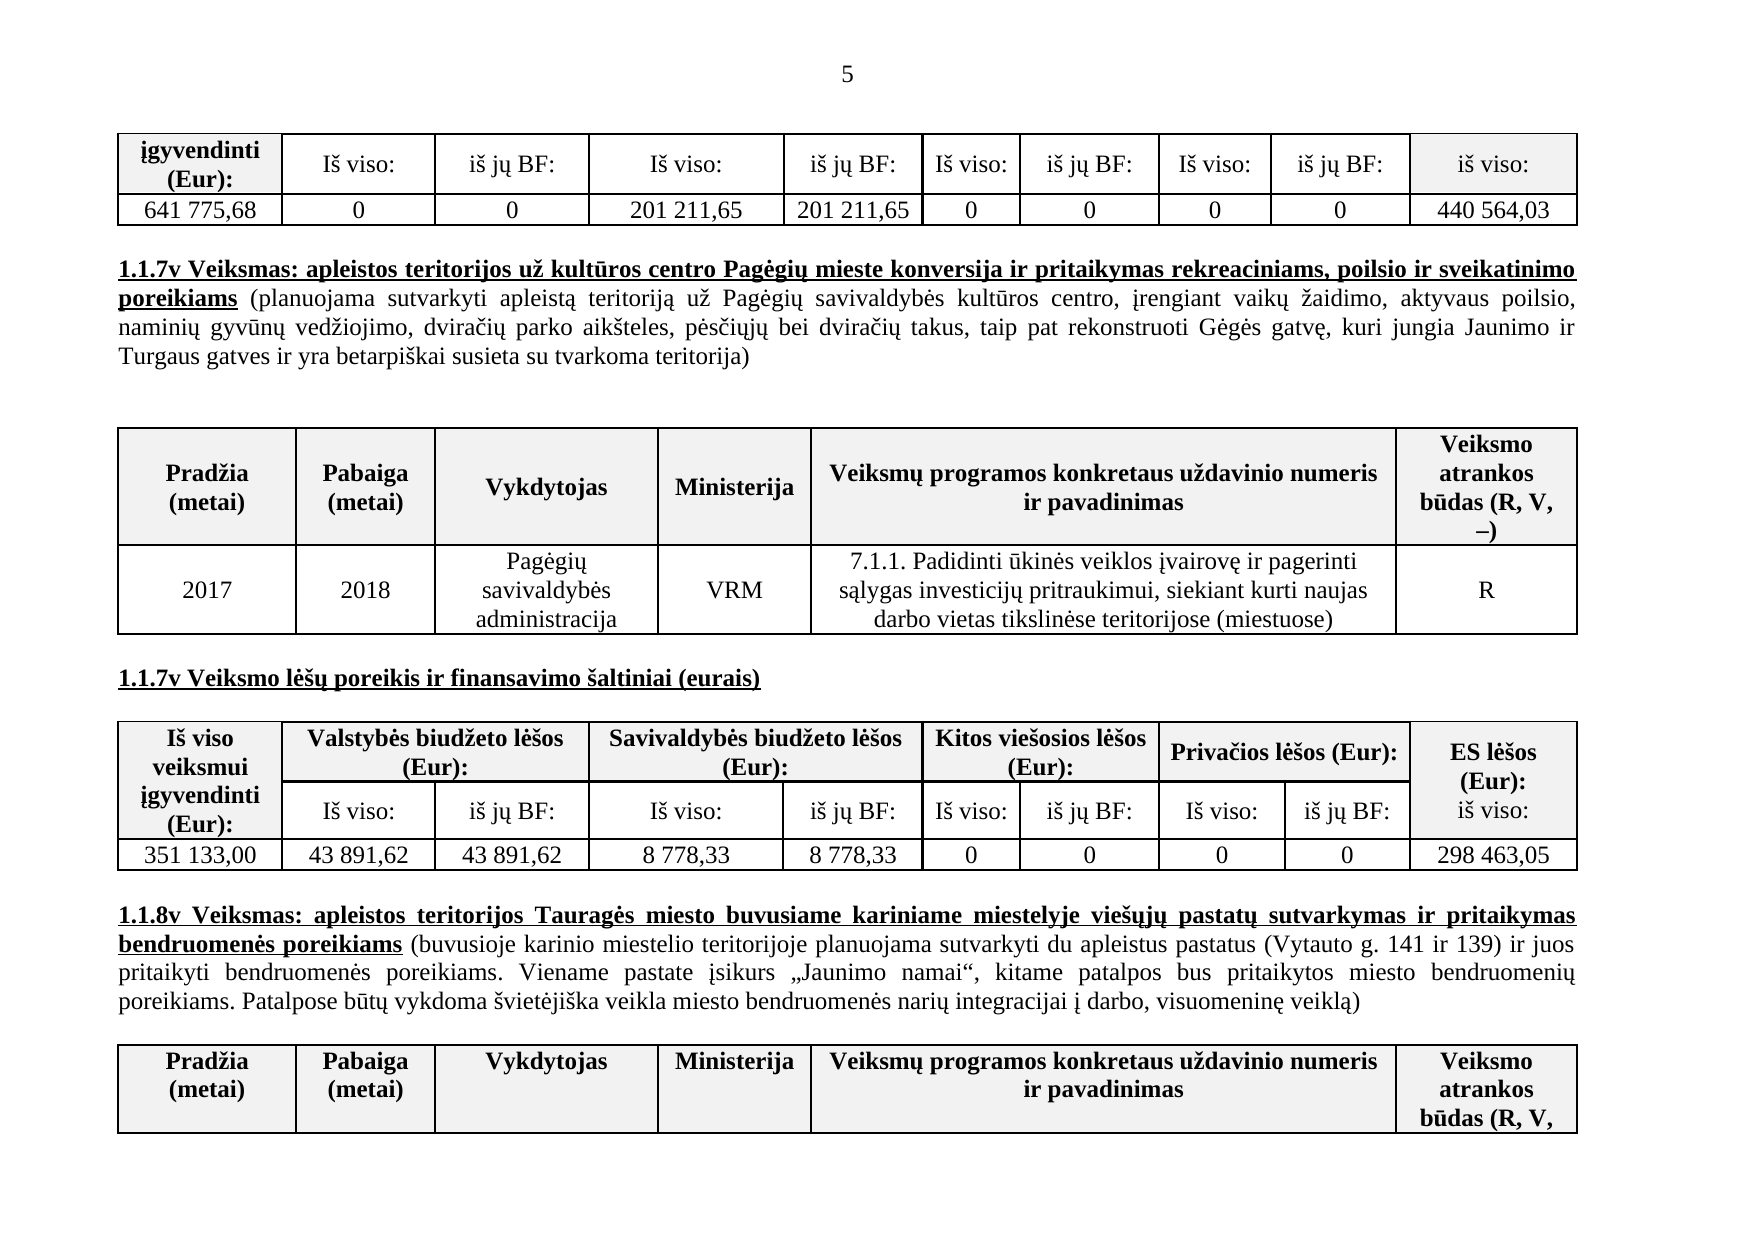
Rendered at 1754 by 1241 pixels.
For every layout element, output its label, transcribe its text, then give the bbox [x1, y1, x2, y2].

table_cell 43 891,62 [283, 840, 434, 869]
table_header Vykdytojas [436, 429, 657, 544]
table_cell 0 [1021, 195, 1158, 224]
table_cell VRM [659, 546, 810, 632]
table_cell Iš viso: [590, 135, 783, 192]
table_cell 201 211,65 [590, 195, 783, 224]
table_cell 0 [283, 195, 434, 224]
table_cell Iš viso: [283, 783, 434, 838]
table_header Ministerija [659, 1046, 810, 1132]
table_cell Iš viso: [590, 783, 782, 838]
table_cell 201 211,65 [785, 195, 921, 224]
table_header Pradžia (metai) [119, 429, 295, 544]
table_cell Iš viso: [924, 783, 1019, 838]
table_cell Iš viso: [924, 135, 1019, 192]
table_cell 351 133,00 [119, 840, 281, 869]
table_cell 0 [1160, 840, 1284, 869]
table_header Veiksmo atrankos būdas (R, V, –) [1397, 429, 1576, 544]
table_cell iš jų BF: [1021, 135, 1158, 192]
text bendruomenės poreikiams (buvusioje karinio miestelio teritorijoje planuojama sutvarkyti du apleistus pastatus (Vytauto g. 141 ir 139) ir juos pritaikyti bendruomenės poreikiams. Viename pastate įsikurs „Jaunimo namai“, kitame patalpos bus pritaikytos miesto bendruomenių poreikiams. Patalpose būtų vykdoma švietėjiška veikla miesto bendruomenės narių integracijai į darbo, visuomeninę veiklą) [118, 926, 1577, 1015]
table_header Ministerija [659, 429, 810, 544]
table_cell 0 [924, 195, 1019, 224]
table_cell iš jų BF: [1286, 783, 1409, 838]
table_header Veiksmų programos konkretaus uždavinio numeris ir pavadinimas [812, 429, 1395, 544]
table_cell 0 [924, 840, 1019, 869]
table_cell iš jų BF: [784, 783, 921, 838]
text poreikiams (planuojama sutvarkyti apleistą teritoriją už Pagėgių savivaldybės kultūros centro, įrengiant vaikų žaidimo, aktyvaus poilsio, naminių gyvūnų vedžiojimo, dviračių parko aikšteles, pėsčiųjų bei dviračių takus, taip pat rekonstruoti Gėgės gatvę, kuri jungia Jaunimo ir Turgaus gatves ir yra betarpiškai susieta su tvarkoma teritorija) [118, 281, 1577, 369]
table_header Veiksmo atrankos būdas (R, V, [1397, 1046, 1576, 1132]
table_cell 0 [1021, 840, 1158, 869]
table_cell 641 775,68 [119, 195, 281, 224]
table_header Pabaiga (metai) [297, 429, 434, 544]
table_header Savivaldybės biudžeto lėšos (Eur): [590, 723, 921, 780]
table_header Vykdytojas [436, 1046, 657, 1132]
table_header Privačios lėšos (Eur): [1160, 723, 1409, 780]
table_header Iš viso veiksmui įgyvendinti (Eur): [119, 722, 281, 838]
table_cell Iš viso: [283, 135, 434, 192]
text 1.1.8v Veiksmas: apleistos teritorijos Tauragės miesto buvusiame kariniame miestelyje viešųjų pastatų sutvarkymas ir pritaikymas [118, 900, 1577, 925]
table_cell iš jų BF: [436, 783, 588, 838]
table_cell 8 778,33 [590, 840, 782, 869]
table_cell 8 778,33 [784, 840, 921, 869]
table_cell 7.1.1. Padidinti ūkinės veiklos įvairovę ir pagerinti sąlygas investicijų pritraukimui, siekiant kurti naujas darbo vietas tikslinėse teritorijose (miestuose) [812, 546, 1395, 632]
table_cell 43 891,62 [436, 840, 588, 869]
table_cell 0 [436, 195, 588, 224]
table_cell Iš viso: [1160, 135, 1270, 192]
table_header Valstybės biudžeto lėšos (Eur): [283, 723, 588, 780]
table_header ES lėšos (Eur): iš viso: [1411, 722, 1576, 838]
table_cell iš jų BF: [1021, 783, 1158, 838]
table_cell 2017 [119, 546, 295, 632]
table_cell Pagėgių savivaldybės administracija [436, 546, 657, 632]
table_header įgyvendinti (Eur): [119, 134, 281, 192]
table_cell iš jų BF: [1272, 135, 1409, 192]
table_header Kitos viešosios lėšos (Eur): [924, 723, 1158, 780]
table_cell 2018 [297, 546, 434, 632]
table_cell iš jų BF: [785, 135, 921, 192]
table_cell 440 564,03 [1411, 195, 1576, 224]
table_header Veiksmų programos konkretaus uždavinio numeris ir pavadinimas [812, 1046, 1395, 1132]
table_cell 0 [1160, 195, 1270, 224]
text 1.1.7v Veiksmo lėšų poreikis ir finansavimo šaltiniai (eurais) [118, 663, 1577, 692]
table_header Pabaiga (metai) [297, 1046, 434, 1132]
table_cell R [1397, 546, 1576, 632]
table_cell 0 [1286, 840, 1409, 869]
table_cell 298 463,05 [1411, 840, 1576, 869]
table_cell 0 [1272, 195, 1409, 224]
table_cell iš jų BF: [436, 135, 588, 192]
table_cell Iš viso: [1160, 783, 1284, 838]
text 1.1.7v Veiksmas: apleistos teritorijos už kultūros centro Pagėgių mieste konversija ir pritaikymas rekreaciniams, poilsio ir sveikatinimo [118, 254, 1577, 279]
table_header iš viso: [1411, 134, 1576, 192]
table_header Pradžia (metai) [119, 1046, 295, 1132]
